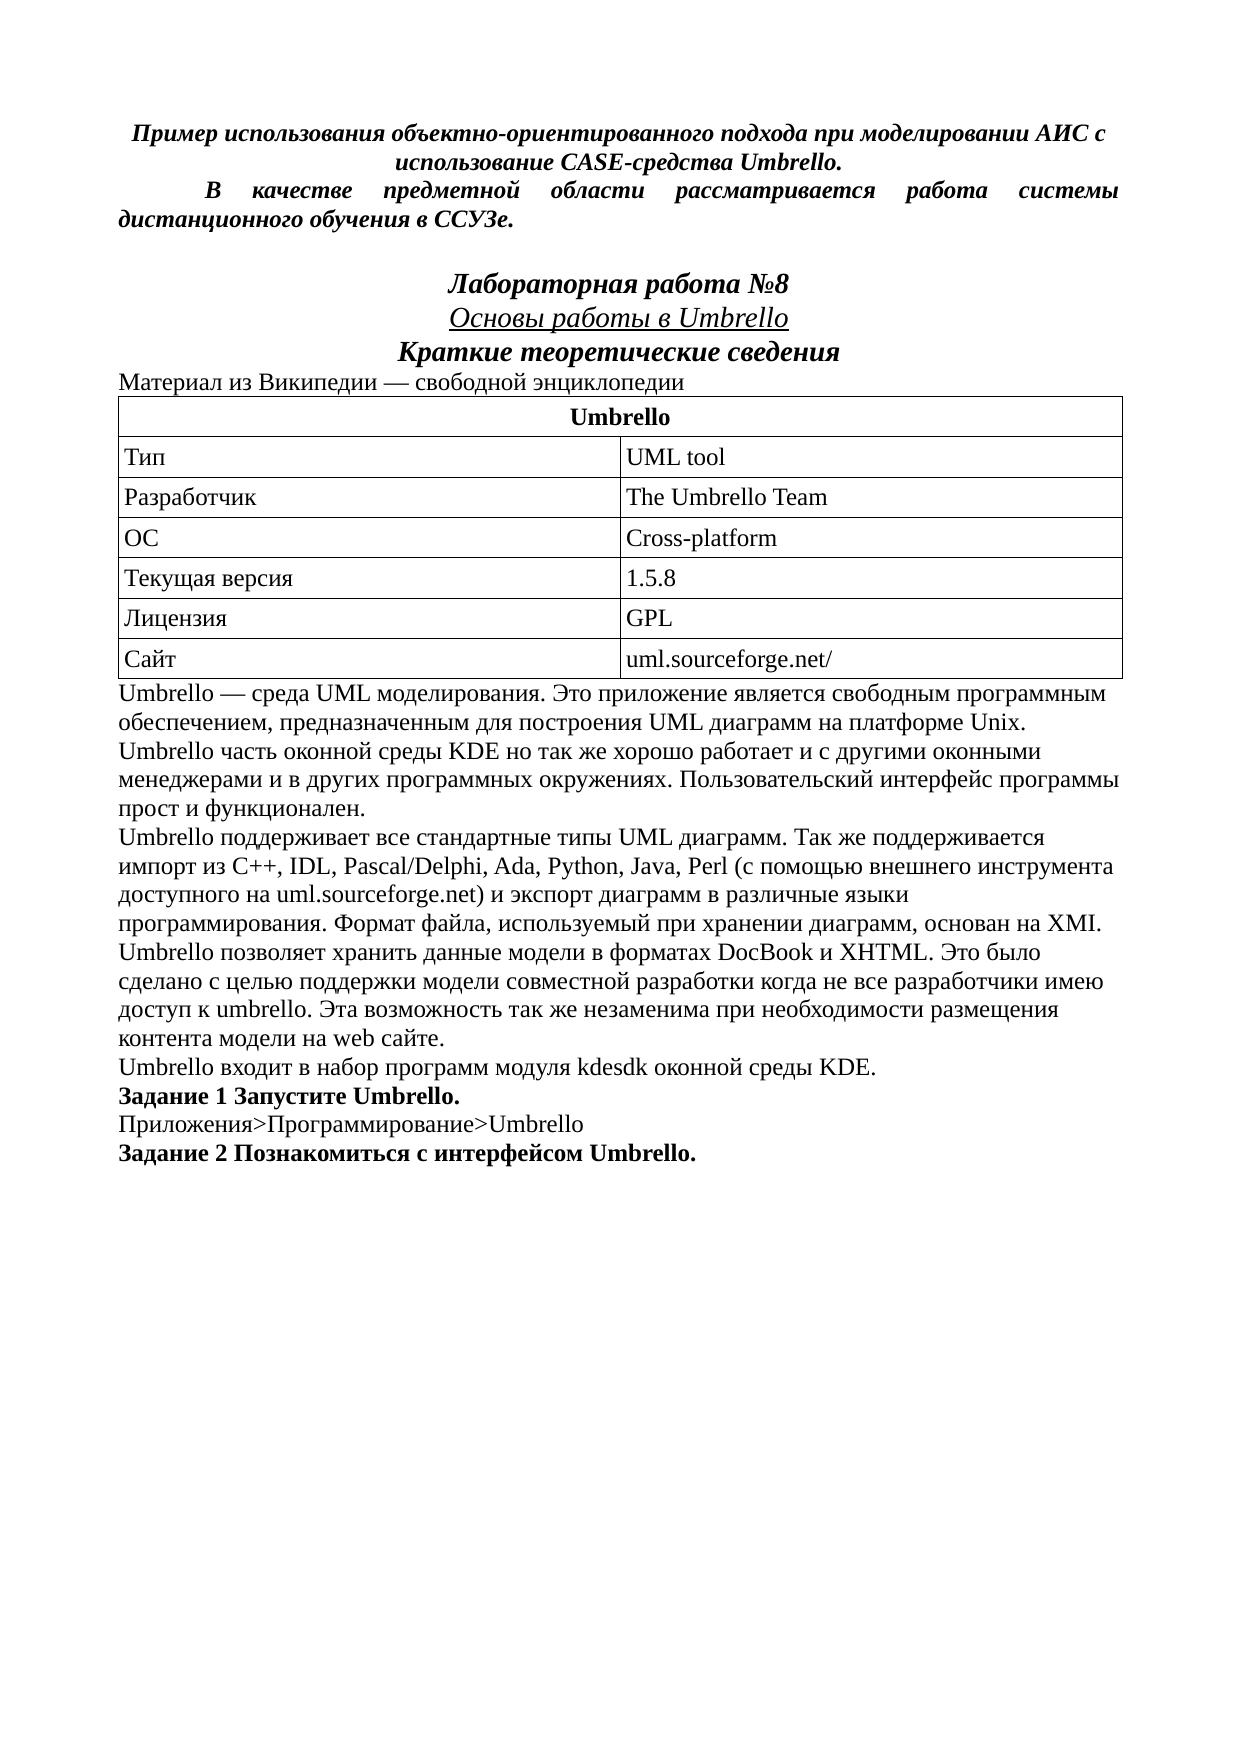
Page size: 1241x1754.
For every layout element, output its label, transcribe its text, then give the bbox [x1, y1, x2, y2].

text Приложения>Программирование>Umbrello [118, 1109, 1122, 1138]
table_cell Сайт [119, 639, 620, 678]
table_cell Лицензия [119, 599, 620, 638]
text Задание 2 Познакомиться с интерфейсом Umbrello. [118, 1138, 1122, 1167]
text Материал из Википедии — свободной энциклопедии [118, 367, 1122, 396]
text Лабораторная работа №8 [118, 267, 1122, 300]
text Umbrello позволяет хранить данные модели в форматах DocBook и XHTML. Это было сделано с целью поддержки модели совместной разработки когда не все разработчики имею доступ к umbrello. Эта возможность так же незаменима при необходимости размещения контента модели на web сайте. [118, 937, 1122, 1052]
text Краткие теоретические сведения [118, 334, 1122, 367]
table_cell uml.sourceforge.net/ [621, 639, 1122, 678]
text Umbrello — среда UML моделирования. Это приложение является свободным программным обеспечением, предназначенным для построения UML диаграмм на платформе Unix. Umbrello часть оконной среды KDE но так же хорошо работает и с другими оконными менеджерами и в других программных окружениях. Пользовательский интерфейс программы прост и функционален. [118, 679, 1122, 822]
table_cell Разработчик [119, 478, 620, 517]
table_cell Текущая версия [119, 558, 620, 598]
table_cell The Umbrello Team [621, 478, 1122, 517]
text Основы работы в Umbrello [118, 300, 1122, 334]
table_cell Cross-platform [621, 518, 1122, 557]
text Umbrello входит в набор программ модуля kdesdk оконной среды KDE. [118, 1052, 1122, 1081]
text В качестве предметной области рассматривается работа системы дистанционного обучения в ССУЗе. [118, 176, 1122, 233]
text Umbrello поддерживает все стандартные типы UML диаграмм. Так же поддерживается импорт из C++, IDL, Pascal/Delphi, Ada, Python, Java, Perl (с помощью внешнего инструмента доступного на uml.sourceforge.net) и экспорт диаграмм в различные языки программирования. Формат файла, используемый при хранении диаграмм, основан на XMI. [118, 822, 1122, 937]
table_cell Тип [119, 437, 620, 477]
table_cell UML tool [621, 437, 1122, 477]
table_cell ОС [119, 518, 620, 557]
text Пример использования объектно-ориентированного подхода при моделировании АИС с использование CASE-средства Umbrello. [118, 118, 1122, 176]
text Задание 1 Запустите Umbrello. [118, 1081, 1122, 1109]
table_cell GPL [621, 599, 1122, 638]
table_cell 1.5.8 [621, 558, 1122, 598]
table_header Umbrello [119, 397, 1122, 436]
